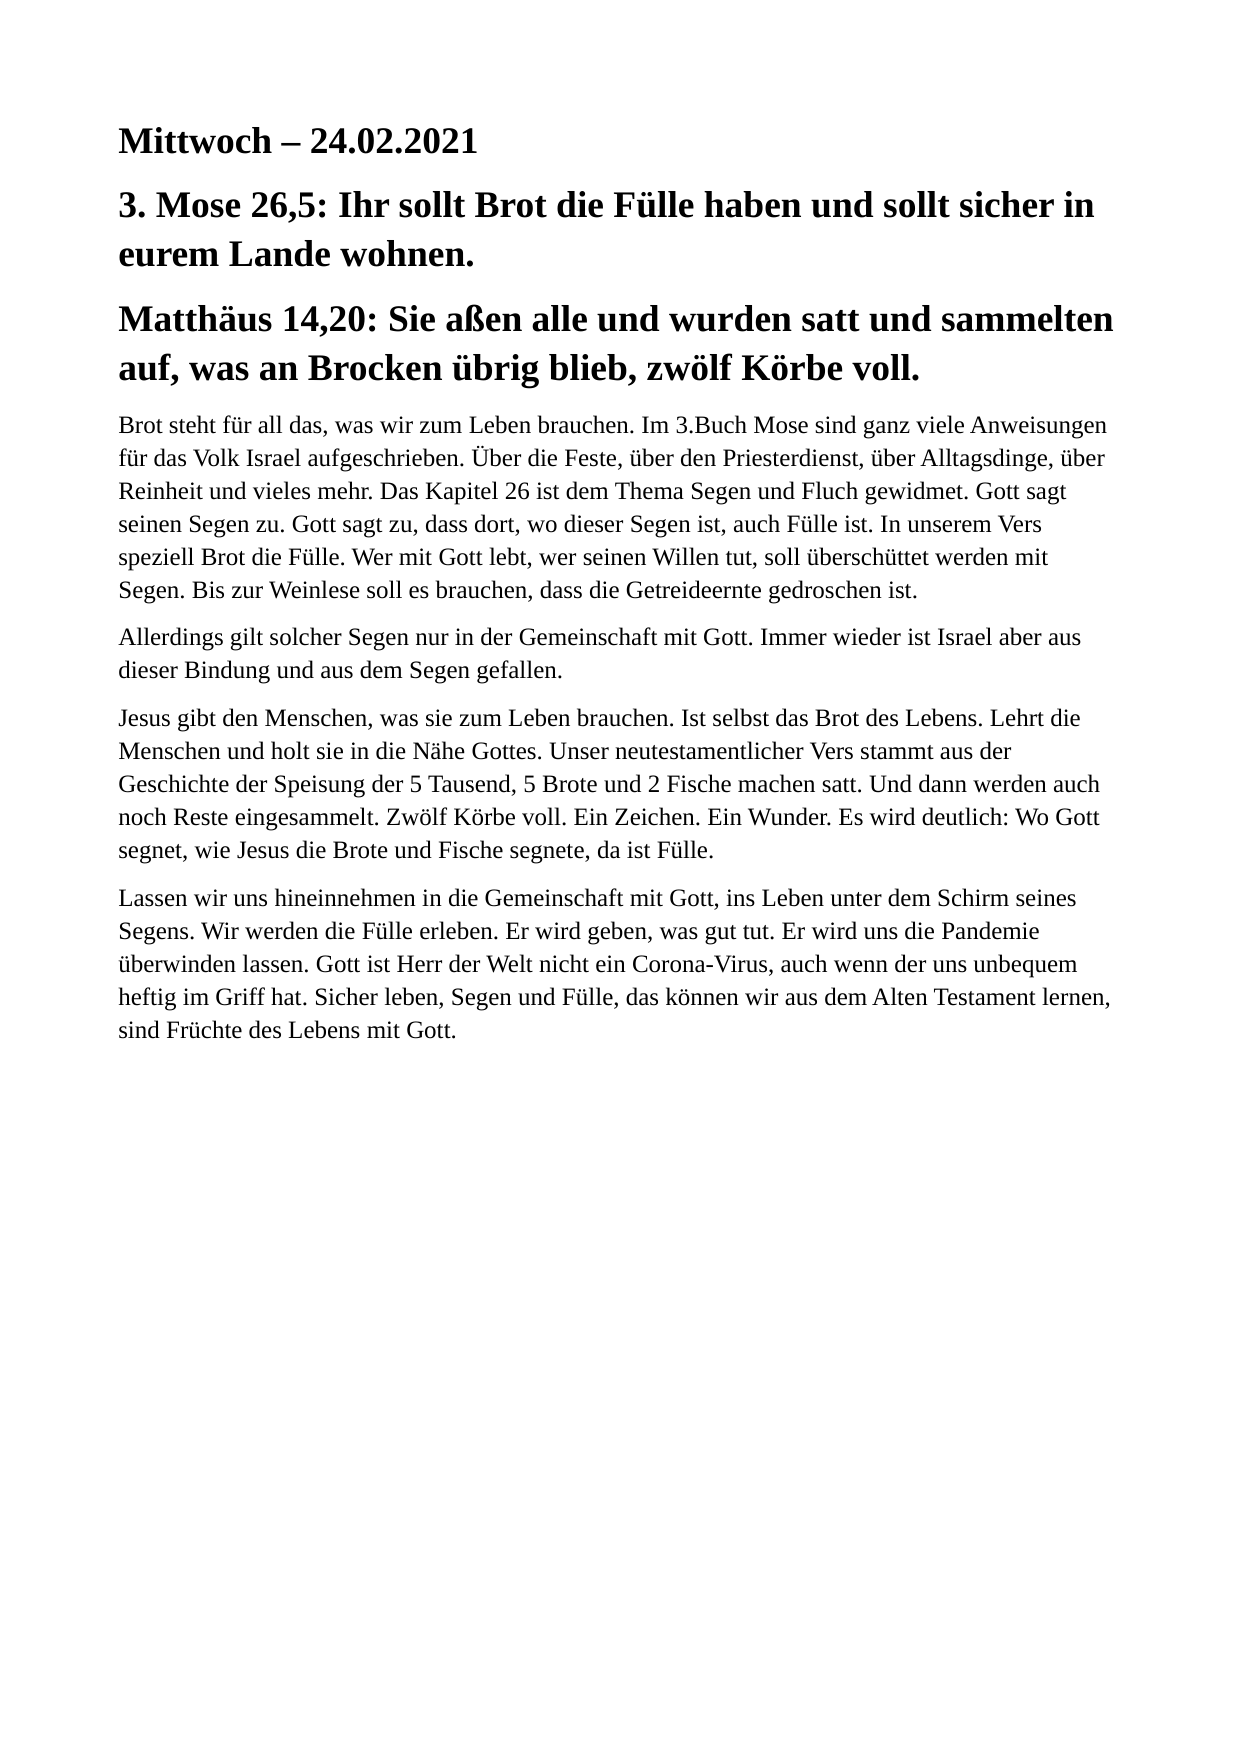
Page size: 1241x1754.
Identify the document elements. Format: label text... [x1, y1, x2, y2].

text Matthäus 14,20: Sie aßen alle und wurden satt und sammelten auf, was an Brocken übrig blieb, zwölf Körbe voll. [118, 296, 1122, 389]
text Mittwoch – 24.02.2021 [118, 118, 1122, 161]
text Allerdings gilt solcher Segen nur in der Gemeinschaft mit Gott. Immer wieder ist Israel aber aus dieser Bindung und aus dem Segen gefallen. [118, 622, 1122, 684]
text Brot steht für all das, was wir zum Leben brauchen. Im 3.Buch Mose sind ganz viele Anweisungen für das Volk Israel aufgeschrieben. Über die Feste, über den Priesterdienst, über Alltagsdinge, über Reinheit und vieles mehr. Das Kapitel 26 ist dem Thema Segen und Fluch gewidmet. Gott sagt seinen Segen zu. Gott sagt zu, dass dort, wo dieser Segen ist, auch Fülle ist. In unserem Vers speziell Brot die Fülle. Wer mit Gott lebt, wer seinen Willen tut, soll überschüttet werden mit Segen. Bis zur Weinlese soll es brauchen, dass die Getreideernte gedroschen ist. [118, 410, 1122, 604]
text Lassen wir uns hineinnehmen in die Gemeinschaft mit Gott, ins Leben unter dem Schirm seines Segens. Wir werden die Fülle erleben. Er wird geben, was gut tut. Er wird uns die Pandemie überwinden lassen. Gott ist Herr der Welt nicht ein Corona-Virus, auch wenn der uns unbequem heftig im Griff hat. Sicher leben, Segen und Fülle, das können wir aus dem Alten Testament lernen, sind Früchte des Lebens mit Gott. [118, 883, 1122, 1044]
text Jesus gibt den Menschen, was sie zum Leben brauchen. Ist selbst das Brot des Lebens. Lehrt die Menschen und holt sie in die Nähe Gottes. Unser neutestamentlicher Vers stammt aus der Geschichte der Speisung der 5 Tausend, 5 Brote und 2 Fische machen satt. Und dann werden auch noch Reste eingesammelt. Zwölf Körbe voll. Ein Zeichen. Ein Wunder. Es wird deutlich: Wo Gott segnet, wie Jesus die Brote und Fische segnete, da ist Fülle. [118, 703, 1122, 864]
text 3. Mose 26,5: Ihr sollt Brot die Fülle haben und sollt sicher in eurem Lande wohnen. [118, 182, 1122, 275]
